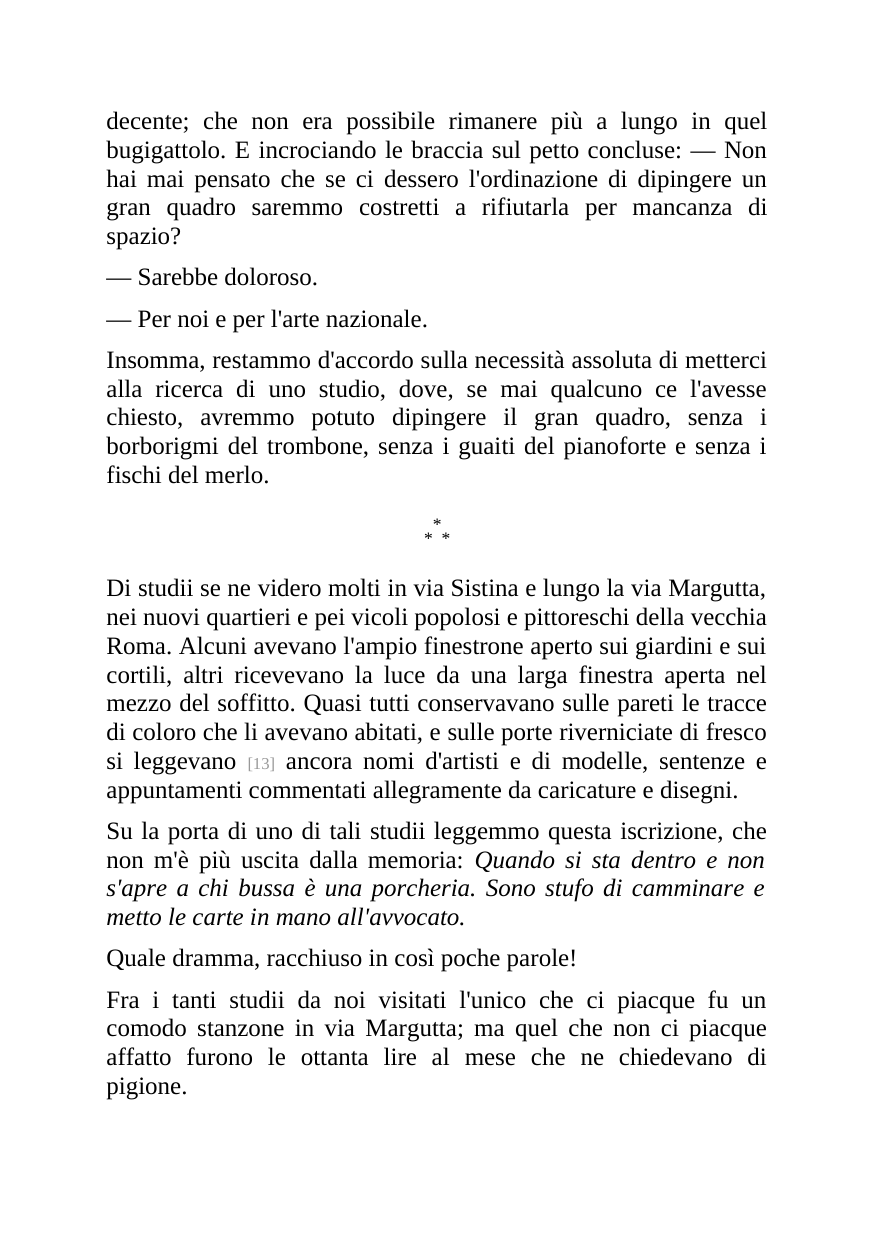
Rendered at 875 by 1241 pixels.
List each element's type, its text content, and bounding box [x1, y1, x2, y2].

text *** [106, 514, 768, 548]
text Di studii se ne videro molti in via Sistina e lungo la via Margutta, nei nuovi quartieri e pei vicoli popolosi e pittoreschi della vecchia Roma. Alcuni avevano l'ampio finestrone aperto sui giardini e sui cortili, altri ricevevano la luce da una larga finestra aperta nel mezzo del soffitto. Quasi tutti conservavano sulle pareti le tracce di coloro che li avevano abitati, e sulle porte riverniciate di fresco si leggevano [13] ancora nomi d'artisti e di modelle, sentenze e appuntamenti commentati allegramente da caricature e disegni. [106, 573, 768, 803]
text Su la porta di uno di tali studii leggemmo questa iscrizione, che non m'è più uscita dalla memoria: Quando si sta dentro e non s'apre a chi bussa è una porcheria. Sono stufo di camminare e metto le carte in mano all'avvocato. [106, 816, 768, 931]
text decente; che non era possibile rimanere più a lungo in quel bugigattolo. E incrociando le braccia sul petto concluse: — Non hai mai pensato che se ci dessero l'ordinazione di dipingere un gran quadro saremmo costretti a rifiutarla per mancanza di spazio? [106, 106, 768, 250]
text — Per noi e per l'arte nazionale. [106, 304, 768, 332]
text Insomma, restammo d'accordo sulla necessità assoluta di metterci alla ricerca di uno studio, dove, se mai qualcuno ce l'avesse chiesto, avremmo potuto dipingere il gran quadro, senza i borborigmi del trombone, senza i guaiti del pianoforte e senza i fischi del merlo. [106, 345, 768, 489]
text Fra i tanti studii da noi visitati l'unico che ci piacque fu un comodo stanzone in via Margutta; ma quel che non ci piacque affatto furono le ottanta lire al mese che ne chiedevano di pigione. [106, 985, 768, 1100]
text Quale dramma, racchiuso in così poche parole! [106, 943, 768, 972]
text — Sarebbe doloroso. [106, 262, 768, 291]
